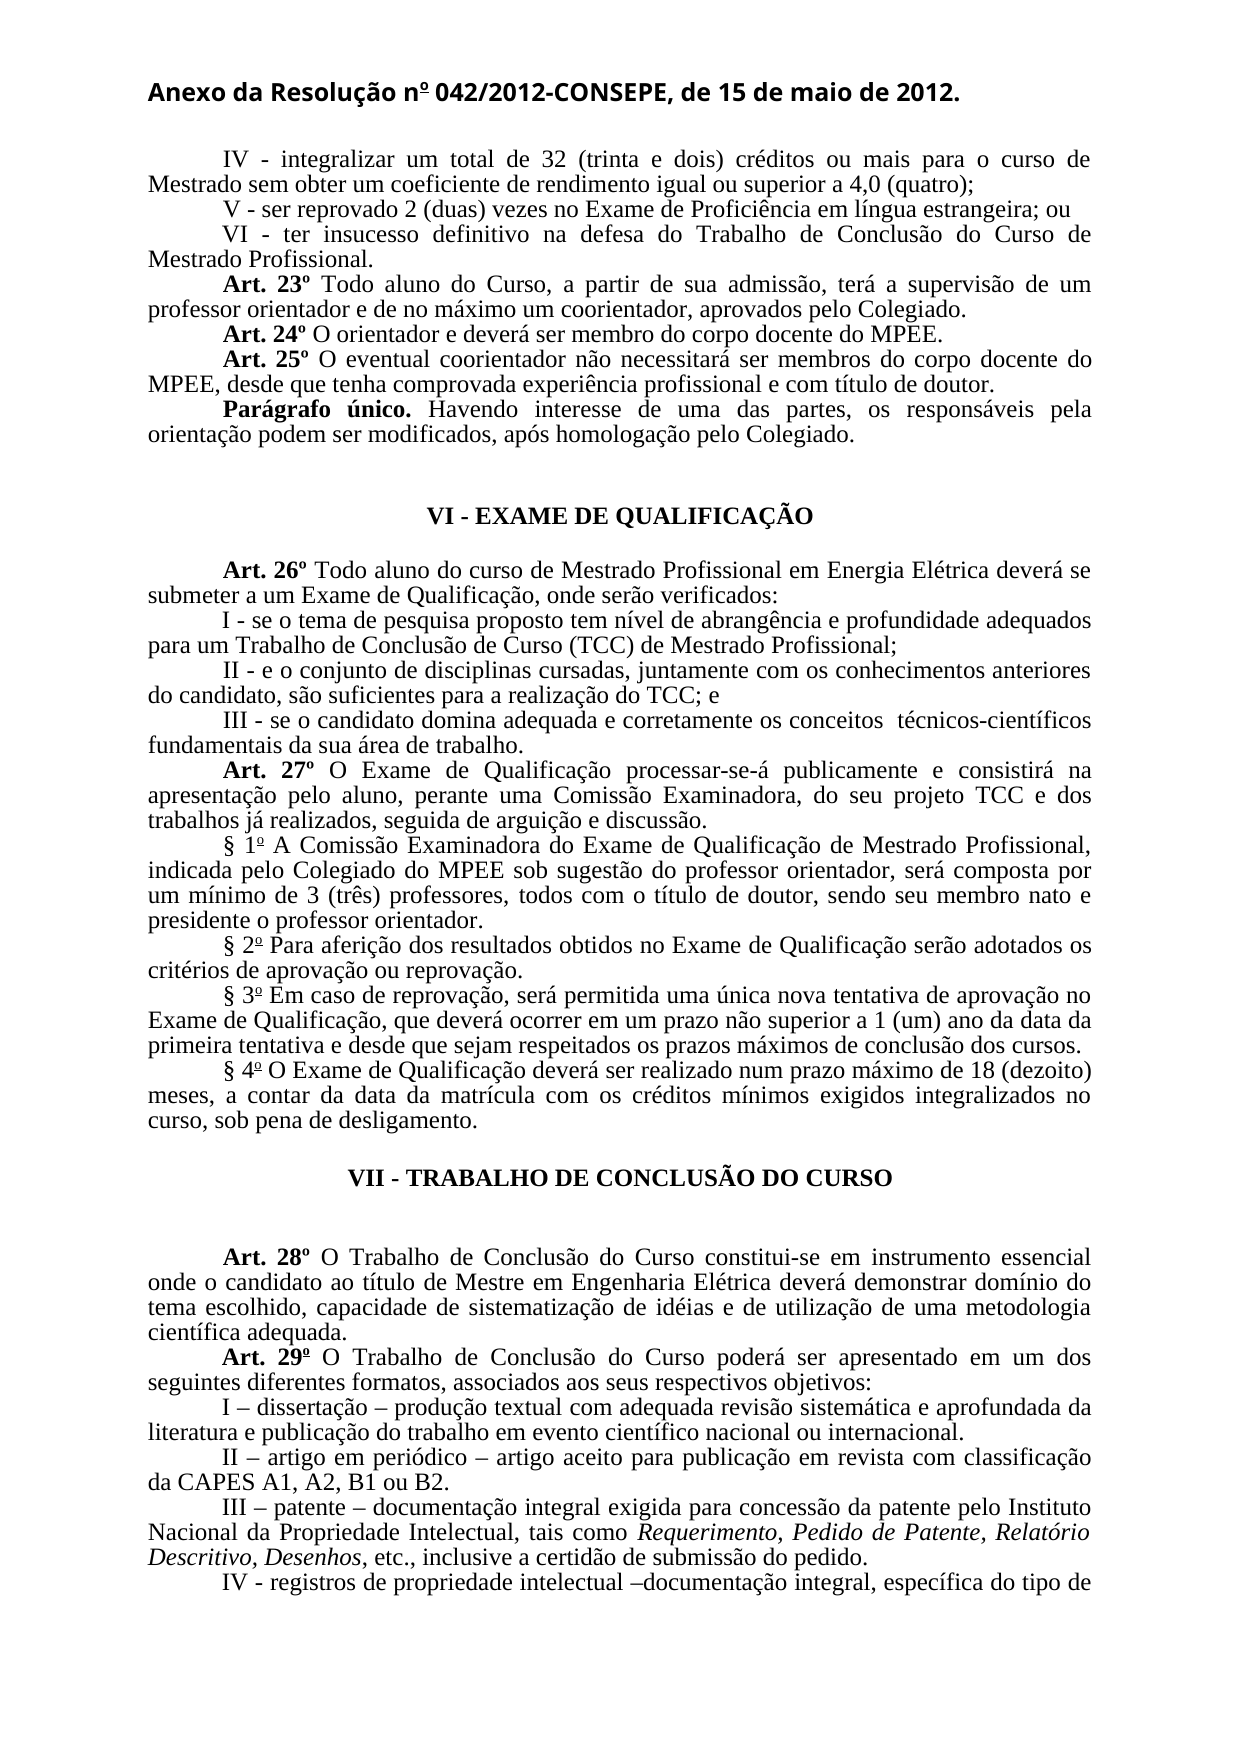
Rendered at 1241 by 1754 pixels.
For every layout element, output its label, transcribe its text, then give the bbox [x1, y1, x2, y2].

text Art. 29o O Trabalho de Conclusão do Curso poderá ser apresentado em um dos seguintes diferentes formatos, associados aos seus respectivos objetivos: [148, 1345, 1092, 1395]
text § 1o A Comissão Examinadora do Exame de Qualificação de Mestrado Profissional, indicada pelo Colegiado do MPEE sob sugestão do professor orientador, será composta por um mínimo de 3 (três) professores, todos com o título de doutor, sendo seu membro nato e presidente o professor orientador. [148, 834, 1092, 934]
text I – dissertação – produção textual com adequada revisão sistemática e aprofundada da literatura e publicação do trabalho em evento científico nacional ou internacional. [148, 1395, 1092, 1445]
text Art. 28º O Trabalho de Conclusão do Curso constitui-se em instrumento essencial onde o candidato ao título de Mestre em Engenharia Elétrica deverá demonstrar domínio do tema escolhido, capacidade de sistematização de idéias e de utilização de uma metodologia científica adequada. [148, 1245, 1092, 1345]
text Art. 23º Todo aluno do Curso, a partir de sua admissão, terá a supervisão de um professor orientador e de no máximo um coorientador, aprovados pelo Colegiado. [148, 273, 1092, 323]
text II - e o conjunto de disciplinas cursadas, juntamente com os conhecimentos anteriores do candidato, são suficientes para a realização do TCC; e [148, 659, 1092, 709]
text Art. 26º Todo aluno do curso de Mestrado Profissional em Energia Elétrica deverá se submeter a um Exame de Qualificação, onde serão verificados: [148, 559, 1092, 609]
text § 3o Em caso de reprovação, será permitida uma única nova tentativa de aprovação no Exame de Qualificação, que deverá ocorrer em um prazo não superior a 1 (um) ano da data da primeira tentativa e desde que sejam respeitados os prazos máximos de conclusão dos cursos. [148, 984, 1092, 1059]
text IV - registros de propriedade intelectual –documentação integral, específica do tipo de [148, 1570, 1092, 1595]
text II – artigo em periódico – artigo aceito para publicação em revista com classificação da CAPES A1, A2, B1 ou B2. [148, 1445, 1092, 1495]
text I - se o tema de pesquisa proposto tem nível de abrangência e profundidade adequados para um Trabalho de Conclusão de Curso (TCC) de Mestrado Profissional; [148, 609, 1092, 659]
subtitle VII - Trabalho de Conclusão do Curso [148, 1163, 1092, 1191]
text § 4o O Exame de Qualificação deverá ser realizado num prazo máximo de 18 (dezoito) meses, a contar da data da matrícula com os créditos mínimos exigidos integralizados no curso, sob pena de desligamento. [148, 1059, 1092, 1134]
text VI - Exame de Qualificação [148, 501, 1092, 530]
text § 2o Para aferição dos resultados obtidos no Exame de Qualificação serão adotados os critérios de aprovação ou reprovação. [148, 934, 1092, 984]
text III – patente – documentação integral exigida para concessão da patente pelo Instituto Nacional da Propriedade Intelectual, tais como Requerimento, Pedido de Patente, Relatório Descritivo, Desenhos, etc., inclusive a certidão de submissão do pedido. [148, 1495, 1092, 1570]
text V - ser reprovado 2 (duas) vezes no Exame de Proficiência em língua estrangeira; ou [223, 198, 1092, 223]
text Art. 27º O Exame de Qualificação processar-se-á publicamente e consistirá na apresentação pelo aluno, perante uma Comissão Examinadora, do seu projeto TCC e dos trabalhos já realizados, seguida de arguição e discussão. [148, 759, 1092, 834]
text Parágrafo único. Havendo interesse de uma das partes, os responsáveis pela orientação podem ser modificados, após homologação pelo Colegiado. [148, 398, 1092, 448]
text Art. 24º O orientador e deverá ser membro do corpo docente do MPEE. [148, 323, 1092, 348]
text Art. 25º O eventual coorientador não necessitará ser membros do corpo docente do MPEE, desde que tenha comprovada experiência profissional e com título de doutor. [148, 348, 1092, 398]
text VI - ter insucesso definitivo na defesa do Trabalho de Conclusão do Curso de Mestrado Profissional. [148, 223, 1092, 273]
text IV - integralizar um total de 32 (trinta e dois) créditos ou mais para o curso de Mestrado sem obter um coeficiente de rendimento igual ou superior a 4,0 (quatro); [148, 148, 1092, 198]
text III - se o candidato domina adequada e corretamente os conceitos técnicos-científicos fundamentais da sua área de trabalho. [148, 709, 1092, 759]
